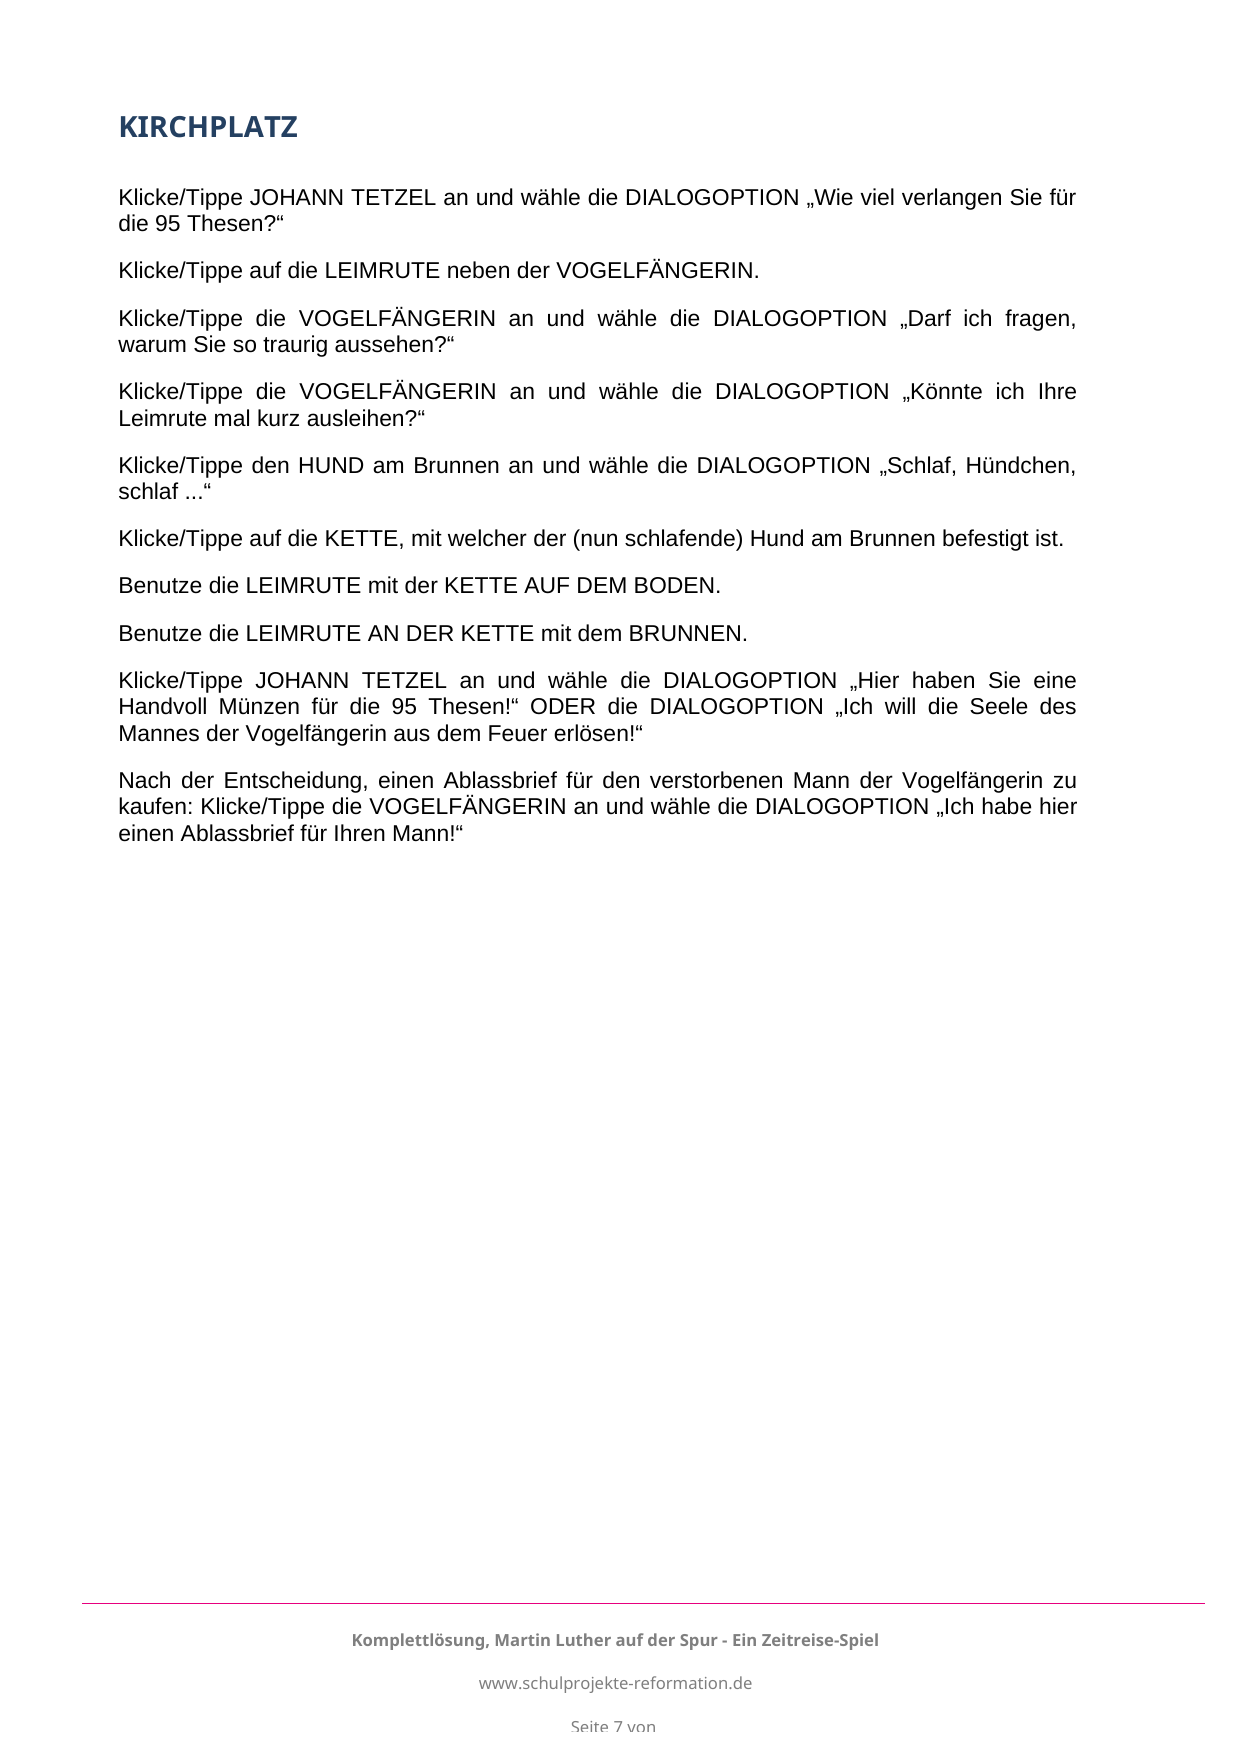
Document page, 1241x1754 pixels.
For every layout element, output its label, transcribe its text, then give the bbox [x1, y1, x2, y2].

subtitle KIRCHPLATZ [118, 107, 1078, 146]
text Klicke/Tippe auf die LEIMRUTE neben der VOGELFÄNGERIN. [118, 257, 1078, 284]
text Klicke/Tippe die VOGELFÄNGERIN an und wähle die DIALOGOPTION „Darf ich fragen, warum Sie so traurig aussehen?“ [118, 305, 1078, 357]
text Benutze die LEIMRUTE AN DER KETTE mit dem BRUNNEN. [118, 620, 1078, 646]
text Klicke/Tippe JOHANN TETZEL an und wähle die DIALOGOPTION „Wie viel verlangen Sie für die 95 Thesen?“ [118, 184, 1078, 237]
text Klicke/Tippe den HUND am Brunnen an und wähle die DIALOGOPTION „Schlaf, Hündchen, schlaf ...“ [118, 452, 1078, 504]
text Klicke/Tippe die VOGELFÄNGERIN an und wähle die DIALOGOPTION „Könnte ich Ihre Leimrute mal kurz ausleihen?“ [118, 378, 1078, 431]
text Klicke/Tippe JOHANN TETZEL an und wähle die DIALOGOPTION „Hier haben Sie eine Handvoll Münzen für die 95 Thesen!“ ODER die DIALOGOPTION „Ich will die Seele des Mannes der Vogelfängerin aus dem Feuer erlösen!“ [118, 667, 1078, 746]
text Nach der Entscheidung, einen Ablassbrief für den verstorbenen Mann der Vogelfängerin zu kaufen: Klicke/Tippe die VOGELFÄNGERIN an und wähle die DIALOGOPTION „Ich habe hier einen Ablassbrief für Ihren Mann!“ [118, 767, 1078, 846]
text Klicke/Tippe auf die KETTE, mit welcher der (nun schlafende) Hund am Brunnen befestigt ist. [118, 525, 1078, 552]
text Benutze die LEIMRUTE mit der KETTE AUF DEM BODEN. [118, 572, 1078, 599]
